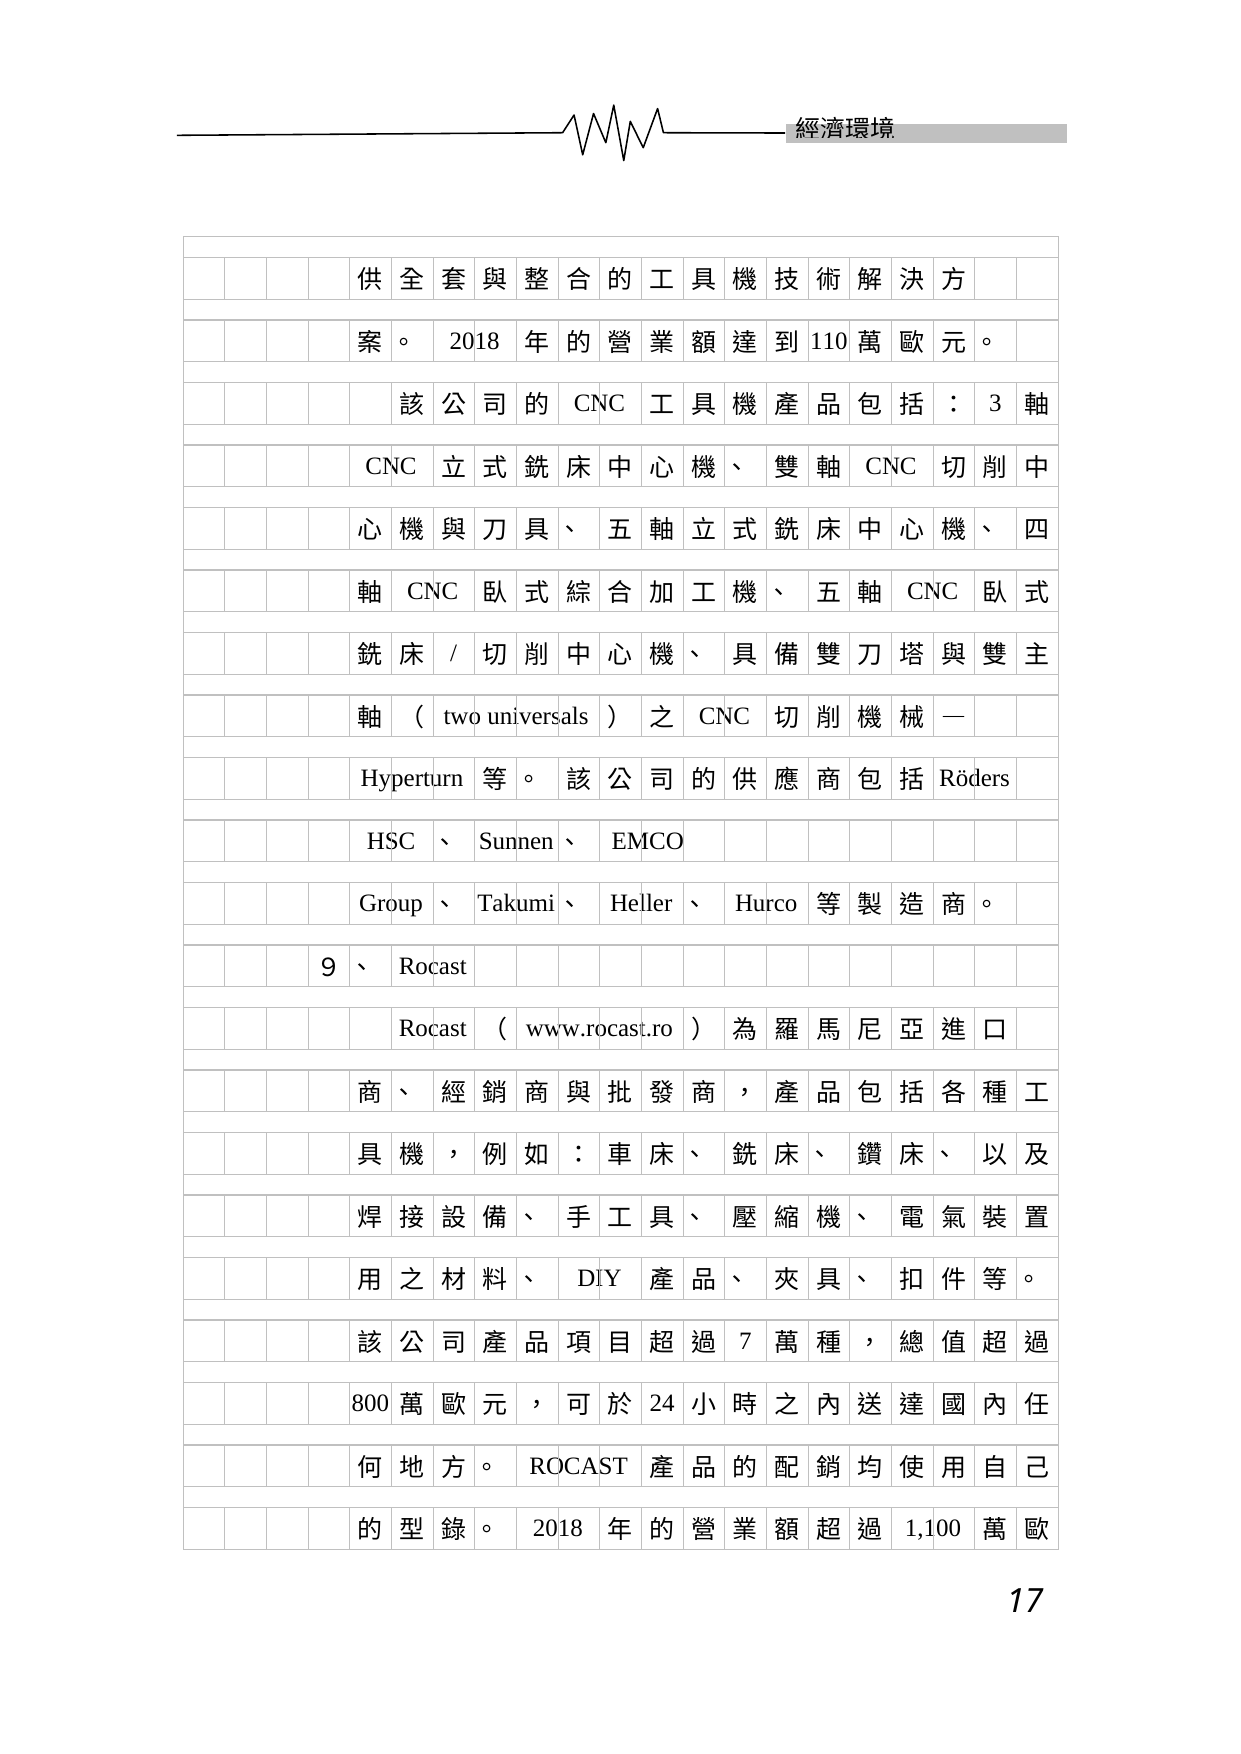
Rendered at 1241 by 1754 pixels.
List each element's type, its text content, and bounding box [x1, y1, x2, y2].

text Allmetech Tools & Machines設立於2004年，提供全套與整合的工具機技術解決方案。2018年的營業額達到110萬歐元。 [1017, 258, 1058, 299]
text Allmetech Tools & Machines設立於2004年，提供全套與整合的工具機技術解決方案。2018年的營業額達到110萬歐元。 [975, 321, 1016, 361]
text Rocast（www.rocast.ro）為羅馬尼亞進口商、經銷商與批發商，產品包括各種工具機，例如：車床、銑床、鑽床、以及焊接設備、手工具、壓縮機、電氣裝置用之材料、DIY產品、夾具、扣件等。該公司產品項目超過7萬種，總值超過800萬歐元，可於24小時之內送達國內任何地方。ROCAST產品的配銷均使用自己的型錄。2018年的營業額超過1,100萬歐元，比2017年成長29%。 [330, 1487, 1058, 1507]
text ９、Rocast [975, 946, 1016, 986]
text Allmetech Tools & Machines設立於2004年，提供全套與整合的工具機技術解決方案。2018年的營業額達到110萬歐元。 [559, 321, 599, 361]
text Allmetech Tools & Machines設立於2004年，提供全套與整合的工具機技術解決方案。2018年的營業額達到110萬歐元。 [1017, 321, 1058, 361]
text ９、Rocast [1017, 946, 1058, 986]
text Allmetech Tools & Machines設立於2004年，提供全套與整合的工具機技術解決方案。2018年的營業額達到110萬歐元。 [392, 321, 433, 361]
text ９、Rocast [642, 946, 683, 986]
text Allmetech Tools & Machines設立於2004年，提供全套與整合的工具機技術解決方案。2018年的營業額達到110萬歐元。 [892, 321, 933, 361]
text Allmetech Tools & Machines設立於2004年，提供全套與整合的工具機技術解決方案。2018年的營業額達到110萬歐元。 [350, 258, 391, 299]
text Allmetech Tools & Machines設立於2004年，提供全套與整合的工具機技術解決方案。2018年的營業額達到110萬歐元。 [809, 321, 849, 361]
text Allmetech Tools & Machines設立於2004年，提供全套與整合的工具機技術解決方案。2018年的營業額達到110萬歐元。 [475, 321, 516, 361]
text Rocast（www.rocast.ro）為羅馬尼亞進口商、經銷商與批發商，產品包括各種工具機，例如：車床、銑床、鑽床、以及焊接設備、手工具、壓縮機、電氣裝置用之材料、DIY產品、夾具、扣件等。該公司產品項目超過7萬種，總值超過800萬歐元，可於24小時之內送達國內任何地方。ROCAST產品的配銷均使用自己的型錄。2018年的營業額超過1,100萬歐元，比2017年成長29%。 [330, 1112, 1058, 1132]
text Rocast（www.rocast.ro）為羅馬尼亞進口商、經銷商與批發商，產品包括各種工具機，例如：車床、銑床、鑽床、以及焊接設備、手工具、壓縮機、電氣裝置用之材料、DIY產品、夾具、扣件等。該公司產品項目超過7萬種，總值超過800萬歐元，可於24小時之內送達國內任何地方。ROCAST產品的配銷均使用自己的型錄。2018年的營業額超過1,100萬歐元，比2017年成長29%。 [330, 1362, 1058, 1382]
text Allmetech Tools & Machines設立於2004年，提供全套與整合的工具機技術解決方案。2018年的營業額達到110萬歐元。 [850, 321, 891, 361]
text 該公司的CNC工具機產品包括：3軸CNC立式銑床中心機、雙軸CNC切削中心機與刀具、五軸立式銑床中心機、四軸CNC臥式綜合加工機、五軸CNC臥式銑床/切削中心機、具備雙刀塔與雙主軸（two universals）之CNC切削機械—Hyperturn等。該公司的供應商包括Röders HSC、Sunnen、EMCO Group、Takumi、Heller、Hurco等製造商。 [330, 425, 1058, 444]
text ９、Rocast [309, 946, 349, 986]
text Allmetech Tools & Machines設立於2004年，提供全套與整合的工具機技術解決方案。2018年的營業額達到110萬歐元。 [850, 258, 891, 299]
text Allmetech Tools & Machines設立於2004年，提供全套與整合的工具機技術解決方案。2018年的營業額達到110萬歐元。 [392, 258, 433, 299]
text Allmetech Tools & Machines設立於2004年，提供全套與整合的工具機技術解決方案。2018年的營業額達到110萬歐元。 [975, 258, 1016, 299]
text Allmetech Tools & Machines設立於2004年，提供全套與整合的工具機技術解決方案。2018年的營業額達到110萬歐元。 [892, 258, 933, 299]
text Allmetech Tools & Machines設立於2004年，提供全套與整合的工具機技術解決方案。2018年的營業額達到110萬歐元。 [934, 258, 974, 299]
text ９、Rocast [434, 946, 474, 986]
text Allmetech Tools & Machines設立於2004年，提供全套與整合的工具機技術解決方案。2018年的營業額達到110萬歐元。 [809, 258, 849, 299]
text ９、Rocast [684, 946, 724, 986]
text Allmetech Tools & Machines設立於2004年，提供全套與整合的工具機技術解決方案。2018年的營業額達到110萬歐元。 [725, 321, 766, 361]
text Allmetech Tools & Machines設立於2004年，提供全套與整合的工具機技術解決方案。2018年的營業額達到110萬歐元。 [725, 258, 766, 299]
text Allmetech Tools & Machines設立於2004年，提供全套與整合的工具機技術解決方案。2018年的營業額達到110萬歐元。 [330, 300, 1058, 319]
text Allmetech Tools & Machines設立於2004年，提供全套與整合的工具機技術解決方案。2018年的營業額達到110萬歐元。 [767, 258, 808, 299]
text Rocast（www.rocast.ro）為羅馬尼亞進口商、經銷商與批發商，產品包括各種工具機，例如：車床、銑床、鑽床、以及焊接設備、手工具、壓縮機、電氣裝置用之材料、DIY產品、夾具、扣件等。該公司產品項目超過7萬種，總值超過800萬歐元，可於24小時之內送達國內任何地方。ROCAST產品的配銷均使用自己的型錄。2018年的營業額超過1,100萬歐元，比2017年成長29%。 [330, 987, 1058, 1007]
text 該公司的CNC工具機產品包括：3軸CNC立式銑床中心機、雙軸CNC切削中心機與刀具、五軸立式銑床中心機、四軸CNC臥式綜合加工機、五軸CNC臥式銑床/切削中心機、具備雙刀塔與雙主軸（two universals）之CNC切削機械—Hyperturn等。該公司的供應商包括Röders HSC、Sunnen、EMCO Group、Takumi、Heller、Hurco等製造商。 [330, 675, 1058, 694]
text Rocast（www.rocast.ro）為羅馬尼亞進口商、經銷商與批發商，產品包括各種工具機，例如：車床、銑床、鑽床、以及焊接設備、手工具、壓縮機、電氣裝置用之材料、DIY產品、夾具、扣件等。該公司產品項目超過7萬種，總值超過800萬歐元，可於24小時之內送達國內任何地方。ROCAST產品的配銷均使用自己的型錄。2018年的營業額超過1,100萬歐元，比2017年成長29%。 [330, 1050, 1058, 1069]
text 該公司的CNC工具機產品包括：3軸CNC立式銑床中心機、雙軸CNC切削中心機與刀具、五軸立式銑床中心機、四軸CNC臥式綜合加工機、五軸CNC臥式銑床/切削中心機、具備雙刀塔與雙主軸（two universals）之CNC切削機械—Hyperturn等。該公司的供應商包括Röders HSC、Sunnen、EMCO Group、Takumi、Heller、Hurco等製造商。 [330, 862, 1058, 882]
text Allmetech Tools & Machines設立於2004年，提供全套與整合的工具機技術解決方案。2018年的營業額達到110萬歐元。 [517, 321, 558, 361]
text Allmetech Tools & Machines設立於2004年，提供全套與整合的工具機技術解決方案。2018年的營業額達到110萬歐元。 [684, 258, 724, 299]
text ９、Rocast [392, 946, 433, 986]
text Rocast（www.rocast.ro）為羅馬尼亞進口商、經銷商與批發商，產品包括各種工具機，例如：車床、銑床、鑽床、以及焊接設備、手工具、壓縮機、電氣裝置用之材料、DIY產品、夾具、扣件等。該公司產品項目超過7萬種，總值超過800萬歐元，可於24小時之內送達國內任何地方。ROCAST產品的配銷均使用自己的型錄。2018年的營業額超過1,100萬歐元，比2017年成長29%。 [330, 1300, 1058, 1319]
text Allmetech Tools & Machines設立於2004年，提供全套與整合的工具機技術解決方案。2018年的營業額達到110萬歐元。 [600, 258, 641, 299]
text ９、Rocast [475, 946, 516, 986]
text Allmetech Tools & Machines設立於2004年，提供全套與整合的工具機技術解決方案。2018年的營業額達到110萬歐元。 [517, 258, 558, 299]
text Rocast（www.rocast.ro）為羅馬尼亞進口商、經銷商與批發商，產品包括各種工具機，例如：車床、銑床、鑽床、以及焊接設備、手工具、壓縮機、電氣裝置用之材料、DIY產品、夾具、扣件等。該公司產品項目超過7萬種，總值超過800萬歐元，可於24小時之內送達國內任何地方。ROCAST產品的配銷均使用自己的型錄。2018年的營業額超過1,100萬歐元，比2017年成長29%。 [330, 1237, 1058, 1257]
text ９、Rocast [281, 925, 1058, 944]
text Allmetech Tools & Machines設立於2004年，提供全套與整合的工具機技術解決方案。2018年的營業額達到110萬歐元。 [934, 321, 974, 361]
text Allmetech Tools & Machines設立於2004年，提供全套與整合的工具機技術解決方案。2018年的營業額達到110萬歐元。 [767, 321, 808, 361]
text Allmetech Tools & Machines設立於2004年，提供全套與整合的工具機技術解決方案。2018年的營業額達到110萬歐元。 [684, 321, 724, 361]
text Allmetech Tools & Machines設立於2004年，提供全套與整合的工具機技術解決方案。2018年的營業額達到110萬歐元。 [642, 321, 683, 361]
text Rocast（www.rocast.ro）為羅馬尼亞進口商、經銷商與批發商，產品包括各種工具機，例如：車床、銑床、鑽床、以及焊接設備、手工具、壓縮機、電氣裝置用之材料、DIY產品、夾具、扣件等。該公司產品項目超過7萬種，總值超過800萬歐元，可於24小時之內送達國內任何地方。ROCAST產品的配銷均使用自己的型錄。2018年的營業額超過1,100萬歐元，比2017年成長29%。 [330, 1425, 1058, 1444]
text ９、Rocast [517, 946, 558, 986]
text ９、Rocast [892, 946, 933, 986]
text 該公司的CNC工具機產品包括：3軸CNC立式銑床中心機、雙軸CNC切削中心機與刀具、五軸立式銑床中心機、四軸CNC臥式綜合加工機、五軸CNC臥式銑床/切削中心機、具備雙刀塔與雙主軸（two universals）之CNC切削機械—Hyperturn等。該公司的供應商包括Röders HSC、Sunnen、EMCO Group、Takumi、Heller、Hurco等製造商。 [330, 800, 1058, 819]
text ９、Rocast [281, 946, 308, 986]
text ９、Rocast [350, 946, 391, 986]
text 該公司的CNC工具機產品包括：3軸CNC立式銑床中心機、雙軸CNC切削中心機與刀具、五軸立式銑床中心機、四軸CNC臥式綜合加工機、五軸CNC臥式銑床/切削中心機、具備雙刀塔與雙主軸（two universals）之CNC切削機械—Hyperturn等。該公司的供應商包括Röders HSC、Sunnen、EMCO Group、Takumi、Heller、Hurco等製造商。 [330, 550, 1058, 569]
text 該公司的CNC工具機產品包括：3軸CNC立式銑床中心機、雙軸CNC切削中心機與刀具、五軸立式銑床中心機、四軸CNC臥式綜合加工機、五軸CNC臥式銑床/切削中心機、具備雙刀塔與雙主軸（two universals）之CNC切削機械—Hyperturn等。該公司的供應商包括Röders HSC、Sunnen、EMCO Group、Takumi、Heller、Hurco等製造商。 [330, 487, 1058, 507]
text Allmetech Tools & Machines設立於2004年，提供全套與整合的工具機技術解決方案。2018年的營業額達到110萬歐元。 [559, 258, 599, 299]
text 該公司的CNC工具機產品包括：3軸CNC立式銑床中心機、雙軸CNC切削中心機與刀具、五軸立式銑床中心機、四軸CNC臥式綜合加工機、五軸CNC臥式銑床/切削中心機、具備雙刀塔與雙主軸（two universals）之CNC切削機械—Hyperturn等。該公司的供應商包括Röders HSC、Sunnen、EMCO Group、Takumi、Heller、Hurco等製造商。 [330, 362, 1058, 382]
text 該公司的CNC工具機產品包括：3軸CNC立式銑床中心機、雙軸CNC切削中心機與刀具、五軸立式銑床中心機、四軸CNC臥式綜合加工機、五軸CNC臥式銑床/切削中心機、具備雙刀塔與雙主軸（two universals）之CNC切削機械—Hyperturn等。該公司的供應商包括Röders HSC、Sunnen、EMCO Group、Takumi、Heller、Hurco等製造商。 [330, 612, 1058, 632]
text Allmetech Tools & Machines設立於2004年，提供全套與整合的工具機技術解決方案。2018年的營業額達到110萬歐元。 [600, 321, 641, 361]
text Allmetech Tools & Machines設立於2004年，提供全套與整合的工具機技術解決方案。2018年的營業額達到110萬歐元。 [434, 321, 474, 361]
text ９、Rocast [725, 946, 766, 986]
text ９、Rocast [934, 946, 974, 986]
text Rocast（www.rocast.ro）為羅馬尼亞進口商、經銷商與批發商，產品包括各種工具機，例如：車床、銑床、鑽床、以及焊接設備、手工具、壓縮機、電氣裝置用之材料、DIY產品、夾具、扣件等。該公司產品項目超過7萬種，總值超過800萬歐元，可於24小時之內送達國內任何地方。ROCAST產品的配銷均使用自己的型錄。2018年的營業額超過1,100萬歐元，比2017年成長29%。 [330, 1175, 1058, 1194]
text ９、Rocast [767, 946, 808, 986]
text Allmetech Tools & Machines設立於2004年，提供全套與整合的工具機技術解決方案。2018年的營業額達到110萬歐元。 [330, 237, 1058, 257]
text Allmetech Tools & Machines設立於2004年，提供全套與整合的工具機技術解決方案。2018年的營業額達到110萬歐元。 [475, 258, 516, 299]
text ９、Rocast [850, 946, 891, 986]
text Allmetech Tools & Machines設立於2004年，提供全套與整合的工具機技術解決方案。2018年的營業額達到110萬歐元。 [434, 258, 474, 299]
text ９、Rocast [600, 946, 641, 986]
text ９、Rocast [809, 946, 849, 986]
text 該公司的CNC工具機產品包括：3軸CNC立式銑床中心機、雙軸CNC切削中心機與刀具、五軸立式銑床中心機、四軸CNC臥式綜合加工機、五軸CNC臥式銑床/切削中心機、具備雙刀塔與雙主軸（two universals）之CNC切削機械—Hyperturn等。該公司的供應商包括Röders HSC、Sunnen、EMCO Group、Takumi、Heller、Hurco等製造商。 [330, 737, 1058, 757]
text ９、Rocast [559, 946, 599, 986]
text Allmetech Tools & Machines設立於2004年，提供全套與整合的工具機技術解決方案。2018年的營業額達到110萬歐元。 [350, 321, 391, 361]
text Allmetech Tools & Machines設立於2004年，提供全套與整合的工具機技術解決方案。2018年的營業額達到110萬歐元。 [642, 258, 683, 299]
